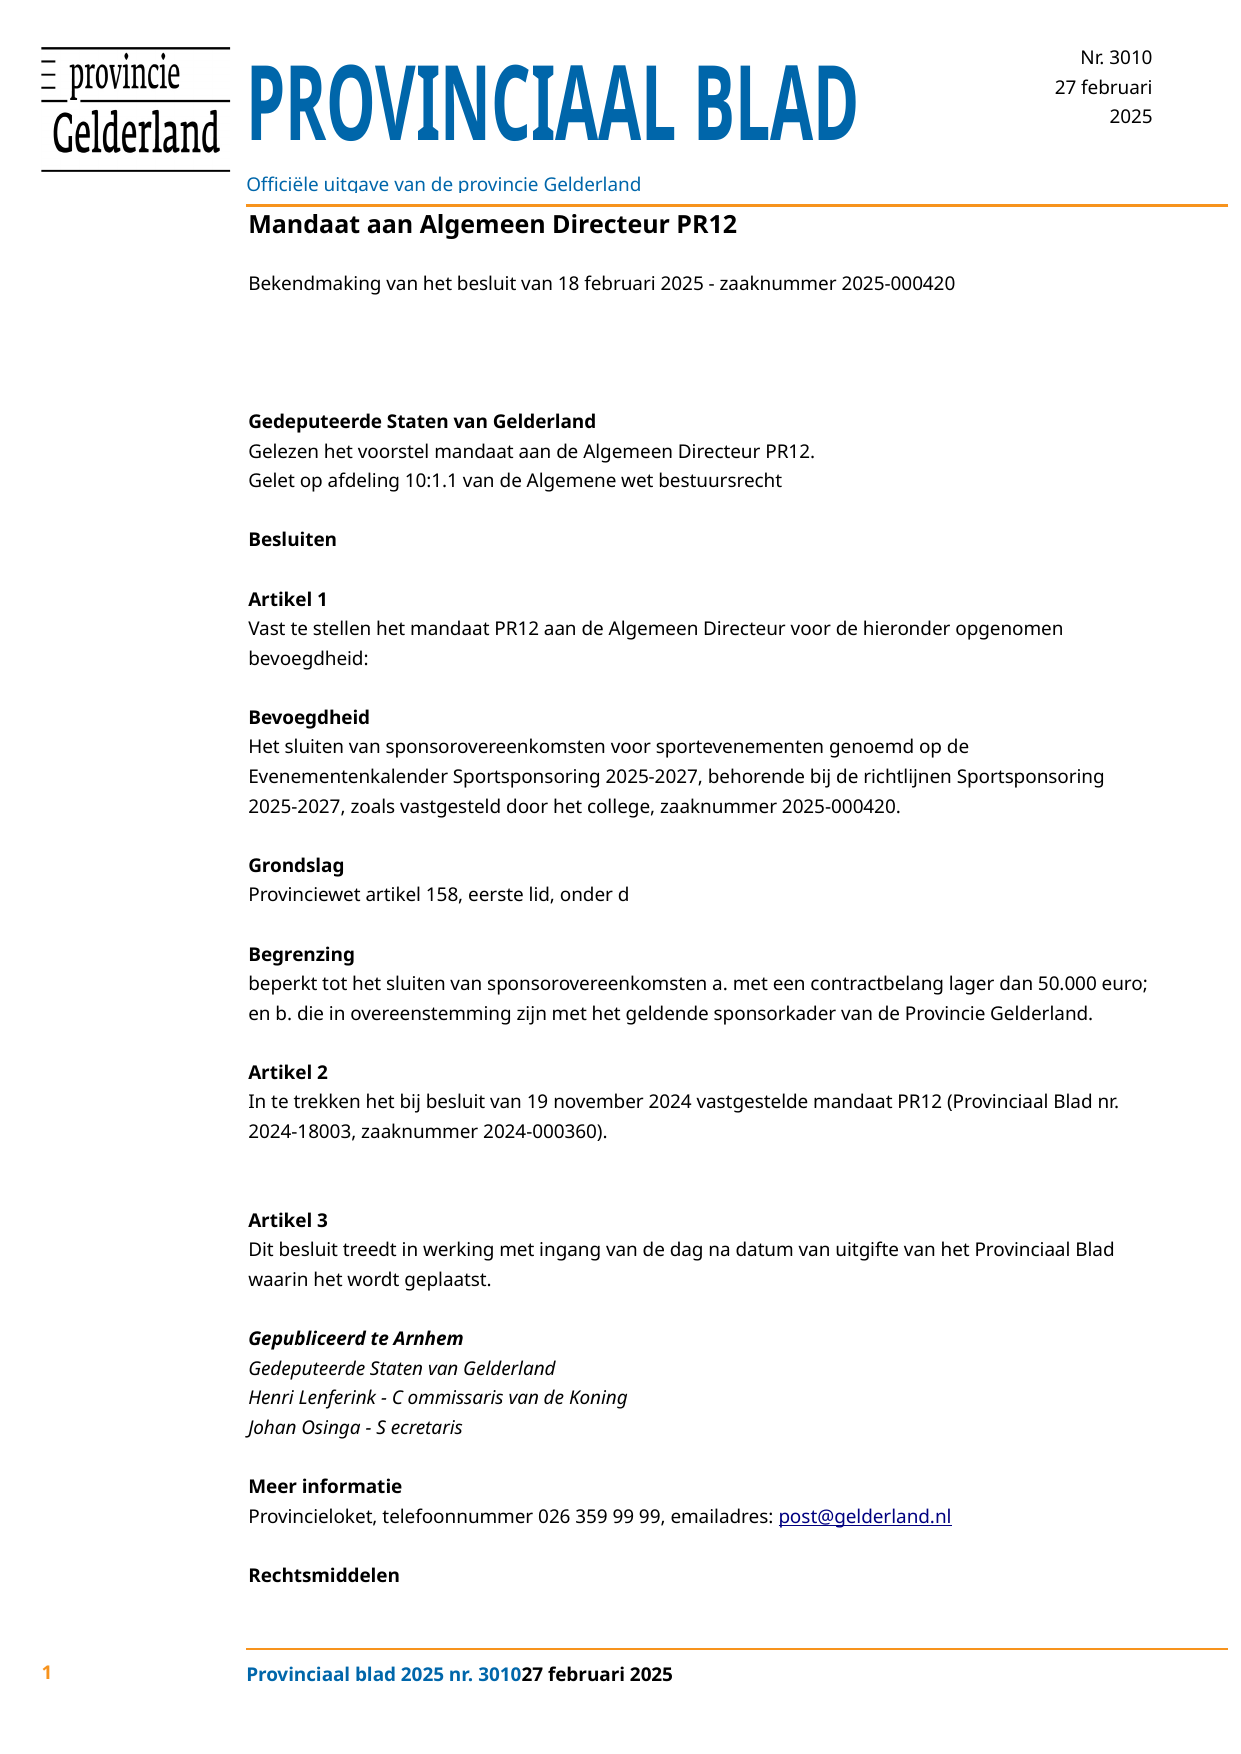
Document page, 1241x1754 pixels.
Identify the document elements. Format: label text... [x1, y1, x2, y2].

picture [41, 47, 231, 172]
text Besluiten [248, 527, 1152, 552]
text Artikel 3 [248, 1207, 1152, 1233]
text Gelezen het voorstel mandaat aan de Algemeen Directeur PR12. [248, 438, 1152, 464]
text Begrenzing [248, 941, 1152, 967]
text Artikel 1 [248, 586, 1152, 612]
text Mandaat aan Algemeen Directeur PR12 [248, 207, 1152, 241]
text Artikel 2 [248, 1059, 1152, 1085]
text Bekendmaking van het besluit van 18 februari 2025 - zaaknummer 2025-000420 [248, 270, 1152, 296]
text Gelet op afdeling 10:1.1 van de Algemene wet bestuursrecht [248, 467, 1152, 493]
text Gepubliceerd te Arnhem [248, 1325, 1152, 1351]
text beperkt tot het sluiten van sponsorovereenkomsten a. met een contractbelang lager dan 50.000 euro; en b. die in overeenstemming zijn met het geldende sponsorkader van de Provincie Gelderland. [248, 970, 1152, 1026]
text Grondslag [248, 852, 1152, 878]
text Vast te stellen het mandaat PR12 aan de Algemeen Directeur voor de hieronder opgenomen bevoegdheid: [248, 615, 1152, 671]
text Dit besluit treedt in werking met ingang van de dag na datum van uitgifte van het Provinciaal Blad waarin het wordt geplaatst. [248, 1237, 1152, 1292]
text Het sluiten van sponsorovereenkomsten voor sportevenementen genoemd op de Evenementenkalender Sportsponsoring 2025-2027, behorende bij de richtlijnen Sportsponsoring 2025-2027, zoals vastgesteld door het college, zaaknummer 2025-000420. [248, 734, 1152, 819]
text Gedeputeerde Staten van Gelderland [248, 1355, 1152, 1381]
text Provinciewet artikel 158, eerste lid, onder d [248, 882, 1152, 907]
text Gedeputeerde Staten van Gelderland [248, 408, 1152, 434]
text Johan Osinga - S ecretaris [248, 1414, 1152, 1440]
text Rechtsmiddelen [248, 1562, 1152, 1588]
text Henri Lenferink - C ommissaris van de Koning [248, 1384, 1152, 1410]
text In te trekken het bij besluit van 19 november 2024 vastgestelde mandaat PR12 (Provinciaal Blad nr. 2024-18003, zaaknummer 2024-000360). [248, 1089, 1152, 1144]
text Meer informatie [248, 1473, 1152, 1499]
text Bevoegdheid [248, 704, 1152, 730]
text Provincieloket, telefoonnummer 026 359 99 99, emailadres: post@gelderland.nl [248, 1503, 1152, 1529]
